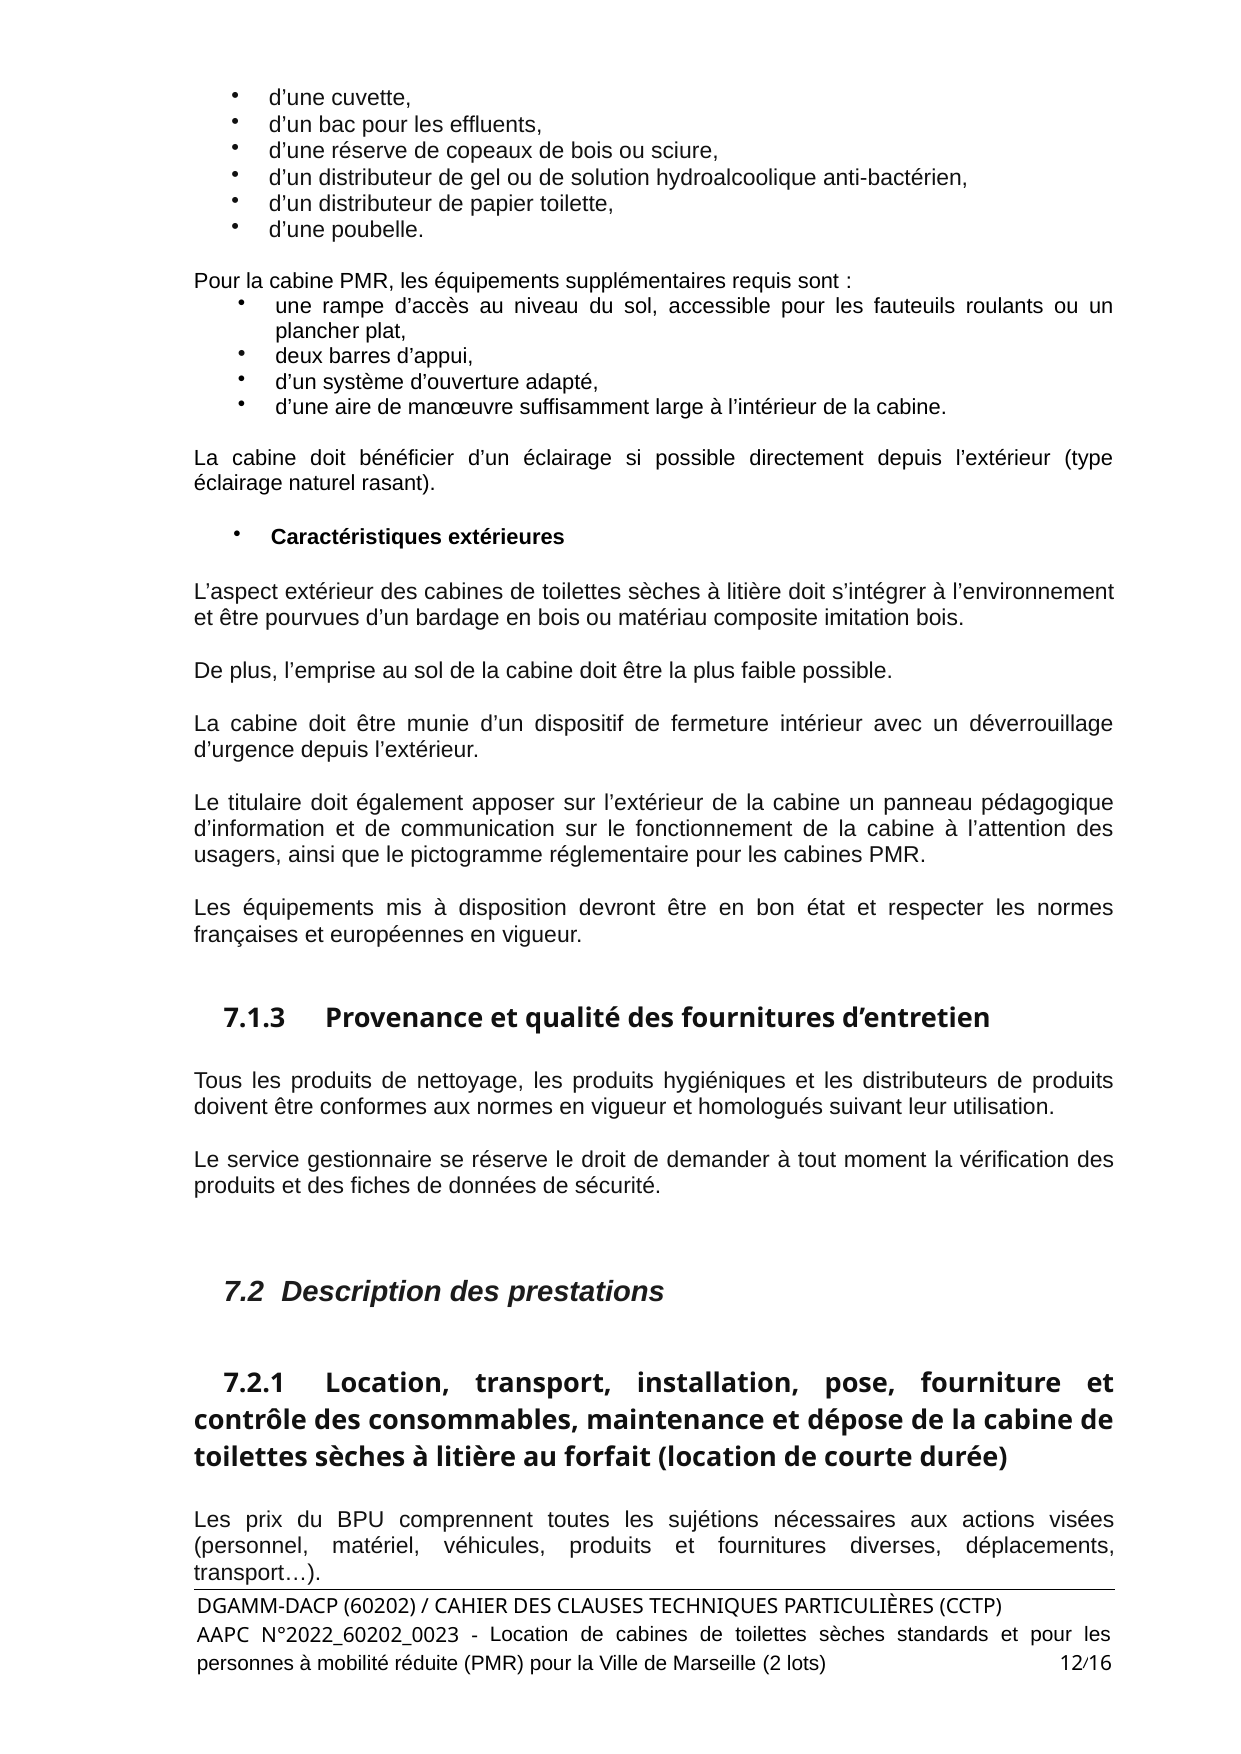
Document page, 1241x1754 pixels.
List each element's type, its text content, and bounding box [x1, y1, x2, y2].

text Le titulaire doit également apposer sur l’extérieur de la cabine un panneau pédagogique d’information et de communication sur le fonctionnement de la cabine à l’attention des usagers, ainsi que le pictogramme réglementaire pour les cabines PMR. [194, 789, 1115, 868]
text Tous les produits de nettoyage, les produits hygiéniques et les distributeurs de produits doivent être conformes aux normes en vigueur et homologués suivant leur utilisation. [194, 1067, 1115, 1119]
text Pour la cabine PMR, les équipements supplémentaires requis sont : [194, 268, 1115, 293]
text Les prix du BPU comprennent toutes les sujétions nécessaires aux actions visées (personnel, matériel, véhicules, produits et fournitures diverses, déplacements, transport…). [194, 1506, 1115, 1585]
list d’un distributeur de gel ou de solution hydroalcoolique anti-bactérien, [231, 163, 1115, 190]
list Caractéristiques extérieures [233, 524, 1115, 549]
list une rampe d’accès au niveau du sol, accessible pour les fauteuils roulants ou un plancher plat, [238, 293, 1115, 343]
list d’un distributeur de papier toilette, [231, 190, 1115, 216]
list d’une poubelle. [231, 216, 1115, 242]
text La cabine doit être munie d’un dispositif de fermeture intérieur avec un déverrouillage d’urgence depuis l’extérieur. [194, 710, 1115, 762]
text De plus, l’emprise au sol de la cabine doit être la plus faible possible. [194, 657, 1115, 683]
subtitle Provenance et qualité des fournitures d’entretien [194, 998, 1115, 1035]
list d’une aire de manœuvre suffisamment large à l’intérieur de la cabine. [238, 394, 1115, 419]
list d’une cuvette, [231, 84, 1115, 111]
text Le service gestionnaire se réserve le droit de demander à tout moment la vérification des produits et des fiches de données de sécurité. [194, 1146, 1115, 1198]
text L’aspect extérieur des cabines de toilettes sèches à litière doit s’intégrer à l’environnement et être pourvues d’un bardage en bois ou matériau composite imitation bois. [194, 578, 1115, 631]
list d’une réserve de copeaux de bois ou sciure, [231, 137, 1115, 163]
list deux barres d’appui, [238, 343, 1115, 369]
subtitle Location, transport, installation, pose, fourniture et contrôle des consommables, maintenance et dépose de la cabine de toilettes sèches à litière au forfait (location de courte durée) [194, 1364, 1115, 1474]
subtitle Description des prestations [194, 1274, 1115, 1307]
list d’un bac pour les effluents, [231, 111, 1115, 137]
text La cabine doit bénéficier d’un éclairage si possible directement depuis l’extérieur (type éclairage naturel rasant). [194, 444, 1115, 495]
list d’un système d’ouverture adapté, [238, 369, 1115, 394]
text Les équipements mis à disposition devront être en bon état et respecter les normes françaises et européennes en vigueur. [194, 894, 1115, 947]
